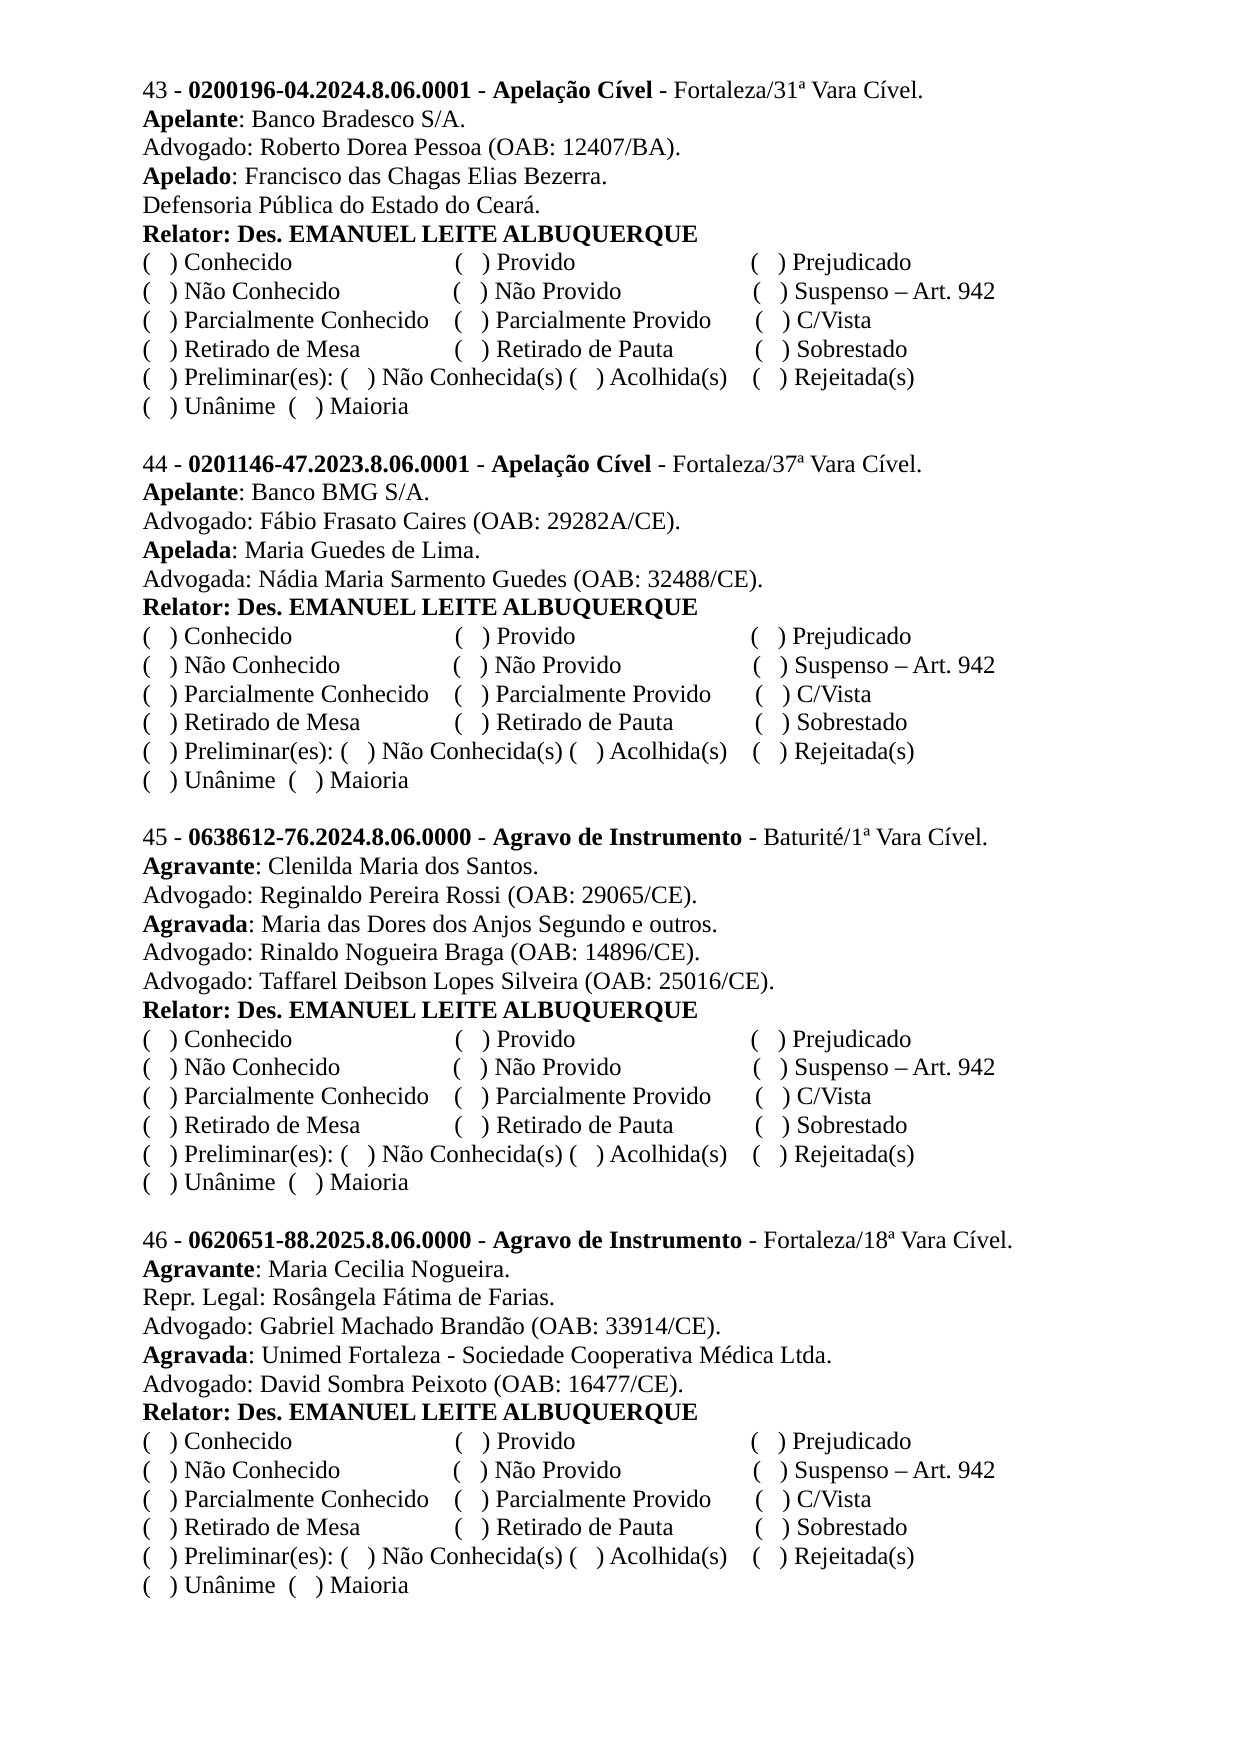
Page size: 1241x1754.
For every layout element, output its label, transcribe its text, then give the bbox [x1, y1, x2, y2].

text ( ) Não Conhecido ( ) Não Provido ( ) Suspenso – Art. 942 [142, 650, 1141, 679]
text ( ) Parcialmente Conhecido ( ) Parcialmente Provido ( ) C/Vista [142, 679, 1141, 707]
text ( ) Preliminar(es): ( ) Não Conhecida(s) ( ) Acolhida(s) ( ) Rejeitada(s) [142, 1541, 1141, 1570]
text ( ) Não Conhecido ( ) Não Provido ( ) Suspenso – Art. 942 [142, 1052, 1141, 1081]
text Defensoria Pública do Estado do Ceará. [142, 190, 1141, 219]
text ( ) Preliminar(es): ( ) Não Conhecida(s) ( ) Acolhida(s) ( ) Rejeitada(s) [142, 362, 1141, 391]
text ( ) Não Conhecido ( ) Não Provido ( ) Suspenso – Art. 942 [142, 276, 1141, 305]
text 44 - 0201146-47.2023.8.06.0001 - Apelação Cível - Fortaleza/37ª Vara Cível. [142, 449, 1141, 477]
text Agravante: Maria Cecilia Nogueira. [142, 1254, 1141, 1282]
text ( ) Não Conhecido ( ) Não Provido ( ) Suspenso – Art. 942 [142, 1455, 1141, 1484]
text Relator: Des. EMANUEL LEITE ALBUQUERQUE [142, 1397, 1141, 1426]
text ( ) Unânime ( ) Maioria [142, 1167, 1141, 1196]
text Advogado: Rinaldo Nogueira Braga (OAB: 14896/CE). [142, 937, 1141, 966]
text ( ) Preliminar(es): ( ) Não Conhecida(s) ( ) Acolhida(s) ( ) Rejeitada(s) [142, 1139, 1141, 1167]
text 46 - 0620651-88.2025.8.06.0000 - Agravo de Instrumento - Fortaleza/18ª Vara Cível. [142, 1225, 1141, 1254]
text Apelante: Banco BMG S/A. [142, 477, 1141, 506]
text Advogado: Gabriel Machado Brandão (OAB: 33914/CE). [142, 1311, 1141, 1340]
text Agravada: Unimed Fortaleza - Sociedade Cooperativa Médica Ltda. [142, 1340, 1141, 1369]
text Apelado: Francisco das Chagas Elias Bezerra. [142, 161, 1141, 190]
text ( ) Unânime ( ) Maioria [142, 1570, 1141, 1599]
text Relator: Des. EMANUEL LEITE ALBUQUERQUE [142, 592, 1141, 621]
text Advogado: Reginaldo Pereira Rossi (OAB: 29065/CE). [142, 880, 1141, 909]
text Agravante: Clenilda Maria dos Santos. [142, 851, 1141, 880]
text 45 - 0638612-76.2024.8.06.0000 - Agravo de Instrumento - Baturité/1ª Vara Cível. [142, 822, 1141, 851]
text ( ) Preliminar(es): ( ) Não Conhecida(s) ( ) Acolhida(s) ( ) Rejeitada(s) [142, 736, 1141, 765]
text Advogado: Roberto Dorea Pessoa (OAB: 12407/BA). [142, 132, 1141, 161]
text ( ) Retirado de Mesa ( ) Retirado de Pauta ( ) Sobrestado [142, 707, 1141, 736]
text Relator: Des. EMANUEL LEITE ALBUQUERQUE [142, 219, 1141, 247]
text Agravada: Maria das Dores dos Anjos Segundo e outros. [142, 909, 1141, 937]
text Apelante: Banco Bradesco S/A. [142, 104, 1141, 132]
text ( ) Conhecido ( ) Provido ( ) Prejudicado [142, 1426, 1141, 1455]
text Advogado: Taffarel Deibson Lopes Silveira (OAB: 25016/CE). [142, 966, 1141, 995]
text ( ) Conhecido ( ) Provido ( ) Prejudicado [142, 621, 1141, 650]
text ( ) Parcialmente Conhecido ( ) Parcialmente Provido ( ) C/Vista [142, 1081, 1141, 1110]
text Advogado: Fábio Frasato Caires (OAB: 29282A/CE). [142, 506, 1141, 535]
text ( ) Retirado de Mesa ( ) Retirado de Pauta ( ) Sobrestado [142, 334, 1141, 362]
text ( ) Unânime ( ) Maioria [142, 391, 1141, 420]
text Advogado: David Sombra Peixoto (OAB: 16477/CE). [142, 1369, 1141, 1397]
text ( ) Conhecido ( ) Provido ( ) Prejudicado [142, 247, 1141, 276]
text Apelada: Maria Guedes de Lima. [142, 535, 1141, 564]
text Relator: Des. EMANUEL LEITE ALBUQUERQUE [142, 995, 1141, 1024]
text 43 - 0200196-04.2024.8.06.0001 - Apelação Cível - Fortaleza/31ª Vara Cível. [142, 75, 1141, 104]
text ( ) Unânime ( ) Maioria [142, 765, 1141, 794]
text ( ) Conhecido ( ) Provido ( ) Prejudicado [142, 1024, 1141, 1052]
text Repr. Legal: Rosângela Fátima de Farias. [142, 1282, 1141, 1311]
text ( ) Parcialmente Conhecido ( ) Parcialmente Provido ( ) C/Vista [142, 1484, 1141, 1512]
text Advogada: Nádia Maria Sarmento Guedes (OAB: 32488/CE). [142, 564, 1141, 592]
text ( ) Retirado de Mesa ( ) Retirado de Pauta ( ) Sobrestado [142, 1110, 1141, 1139]
text ( ) Parcialmente Conhecido ( ) Parcialmente Provido ( ) C/Vista [142, 305, 1141, 334]
text ( ) Retirado de Mesa ( ) Retirado de Pauta ( ) Sobrestado [142, 1512, 1141, 1541]
